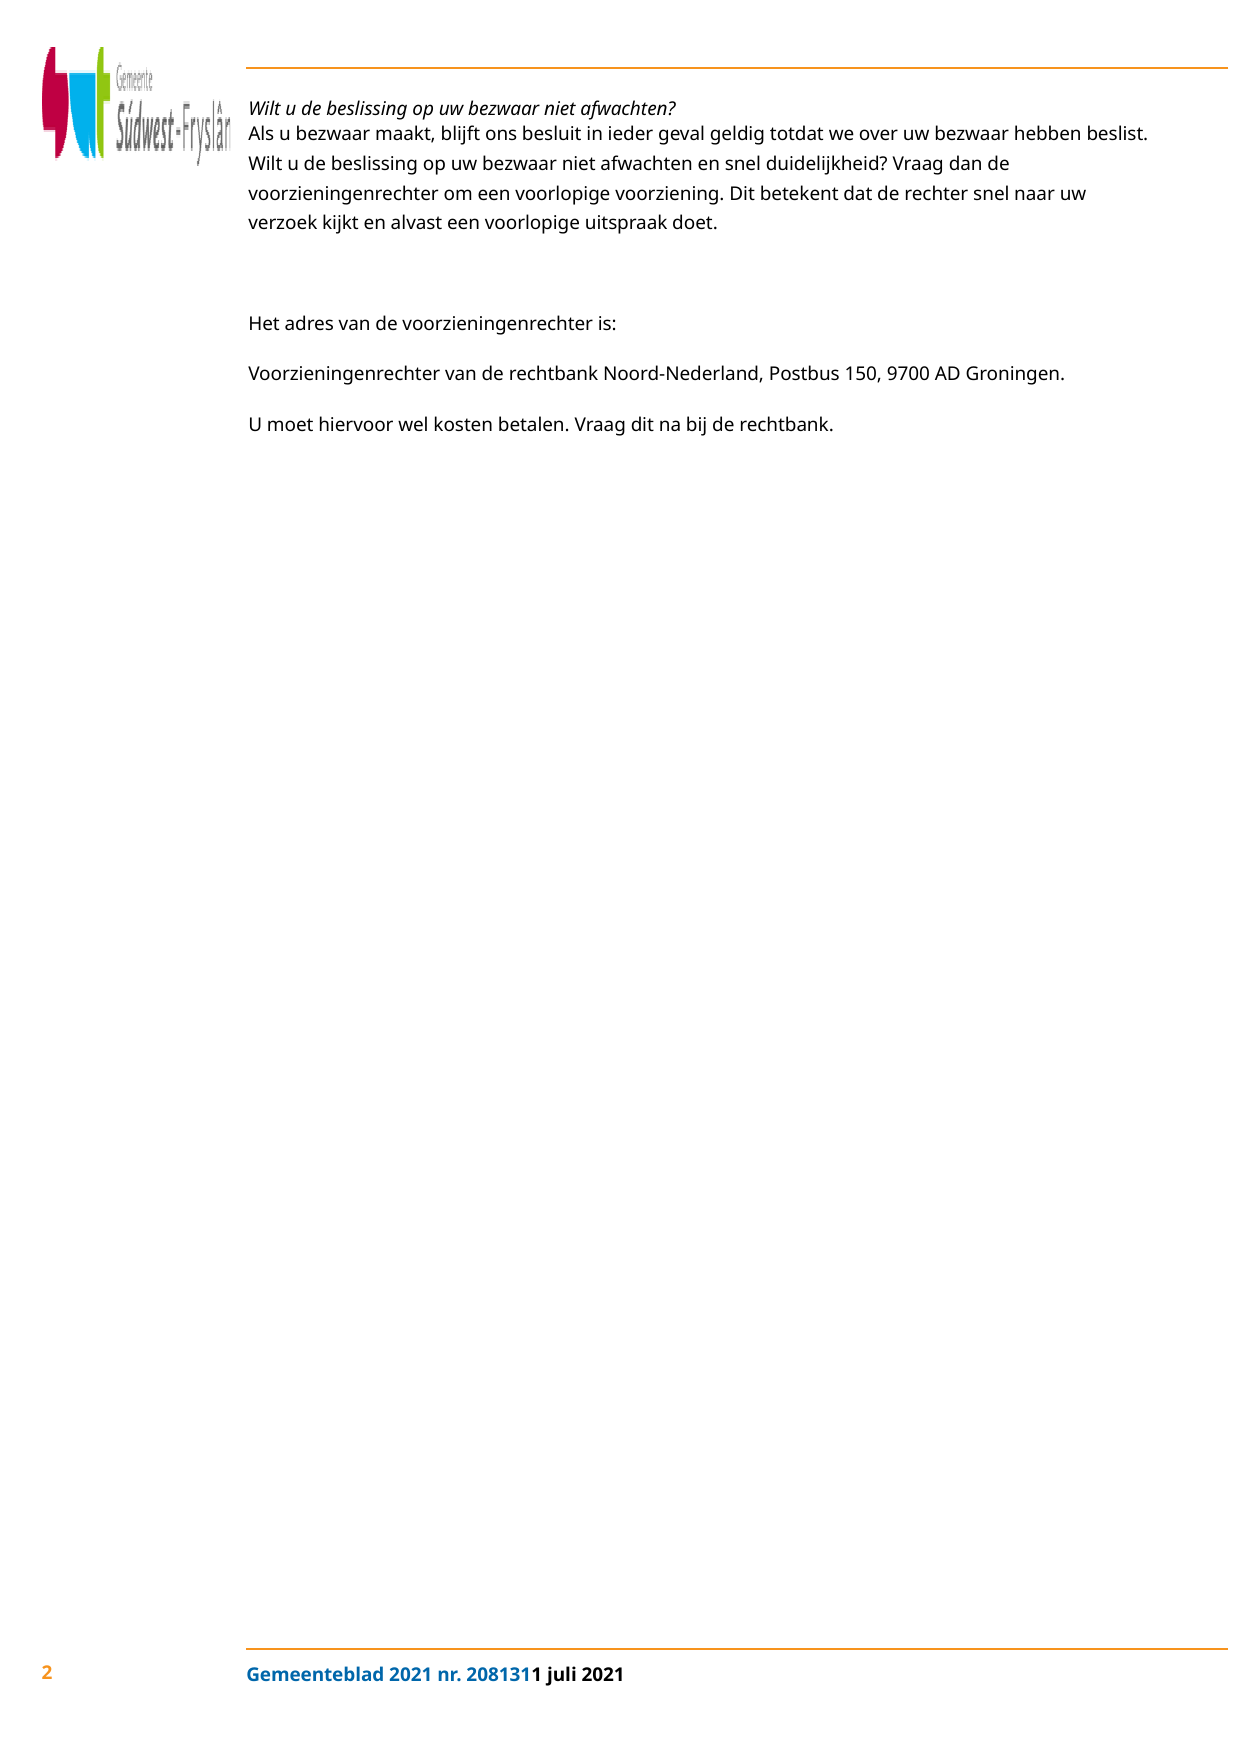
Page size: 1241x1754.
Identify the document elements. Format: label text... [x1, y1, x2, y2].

text U moet hiervoor wel kosten betalen. Vraag dit na bij de rechtbank. [248, 411, 1152, 437]
text Wilt u de beslissing op uw bezwaar niet afwachten? [248, 95, 1152, 121]
text Het adres van de voorzieningenrechter is: [248, 310, 1152, 336]
picture [41, 47, 231, 172]
text Voorzieningenrechter van de rechtbank Noord-Nederland, Postbus 150, 9700 AD Groningen. [248, 361, 1152, 386]
text Als u bezwaar maakt, blijft ons besluit in ieder geval geldig totdat we over uw bezwaar hebben beslist. Wilt u de beslissing op uw bezwaar niet afwachten en snel duidelijkheid? Vraag dan de voorzieningenrechter om een voorlopige voorziening. Dit betekent dat de rechter snel naar uw verzoek kijkt en alvast een voorlopige uitspraak doet. [248, 121, 1152, 235]
